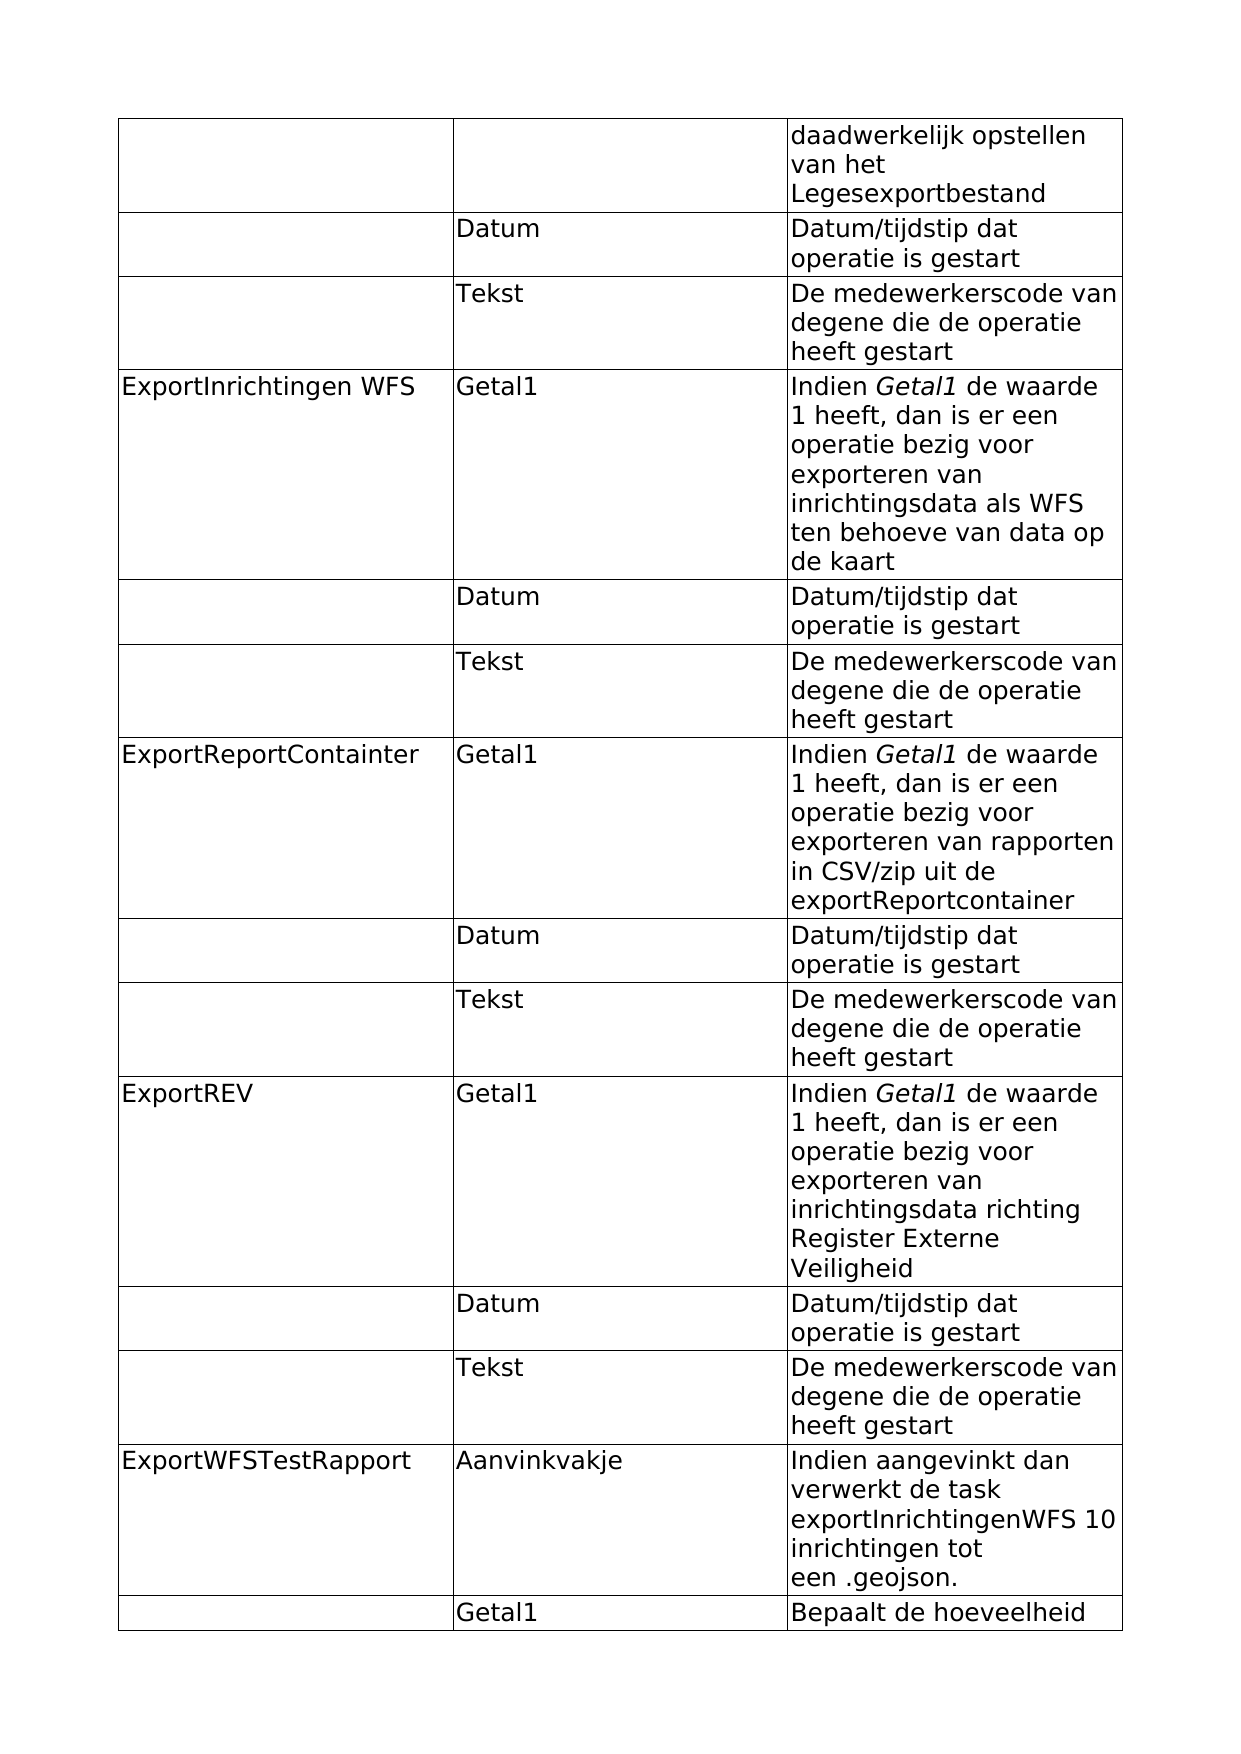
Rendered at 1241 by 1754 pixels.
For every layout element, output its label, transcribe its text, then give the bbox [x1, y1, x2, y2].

table_cell [119, 213, 453, 276]
table_cell [119, 277, 453, 369]
table_cell Tekst [454, 983, 787, 1076]
table_cell Tekst [454, 277, 787, 369]
table_cell Tekst [454, 645, 787, 737]
table_cell Getal1 [454, 1596, 787, 1630]
table_cell Datum/tijdstip dat operatie is gestart [788, 213, 1122, 276]
table_cell Datum [454, 919, 787, 982]
table_cell [119, 119, 453, 212]
table_cell [119, 645, 453, 737]
table_cell Aanvinkvakje [454, 1445, 787, 1595]
table_cell Indien aangevinkt dan verwerkt de task exportInrichtingenWFS 10 inrichtingen tot een .geojson. [788, 1445, 1122, 1595]
table_cell Tekst [454, 1351, 787, 1443]
table_cell Indien Getal1 de waarde 1 heeft, dan is er een operatie bezig voor exporteren van rapporten in CSV/zip uit de exportReportcontainer [788, 738, 1122, 918]
table_cell Datum/tijdstip dat operatie is gestart [788, 580, 1122, 644]
table_cell Getal1 [454, 370, 787, 579]
table_cell De medewerkerscode van degene die de operatie heeft gestart [788, 277, 1122, 369]
table_cell ExportREV [119, 1077, 453, 1286]
table_cell daadwerkelijk opstellen van het Legesexportbestand [788, 119, 1122, 212]
table_cell [119, 1351, 453, 1443]
table_cell ExportInrichtingen WFS [119, 370, 453, 579]
table_cell [119, 983, 453, 1076]
table_cell Indien Getal1 de waarde 1 heeft, dan is er een operatie bezig voor exporteren van inrichtingsdata als WFS ten behoeve van data op de kaart [788, 370, 1122, 579]
table_cell [119, 919, 453, 982]
table_cell De medewerkerscode van degene die de operatie heeft gestart [788, 1351, 1122, 1443]
table_cell Getal1 [454, 1077, 787, 1286]
table_cell [119, 1287, 453, 1350]
table_cell Bepaalt de hoeveelheid [788, 1596, 1122, 1630]
table_cell Datum [454, 1287, 787, 1350]
table_cell De medewerkerscode van degene die de operatie heeft gestart [788, 983, 1122, 1076]
table_cell ExportReportContainter [119, 738, 453, 918]
table_cell Indien Getal1 de waarde 1 heeft, dan is er een operatie bezig voor exporteren van inrichtingsdata richting Register Externe Veiligheid [788, 1077, 1122, 1286]
table_cell [119, 580, 453, 644]
table_cell Datum/tijdstip dat operatie is gestart [788, 1287, 1122, 1350]
table_cell Datum/tijdstip dat operatie is gestart [788, 919, 1122, 982]
table_cell Datum [454, 213, 787, 276]
table_cell ExportWFSTestRapport [119, 1445, 453, 1595]
table_cell De medewerkerscode van degene die de operatie heeft gestart [788, 645, 1122, 737]
table_cell Datum [454, 580, 787, 644]
table_cell Getal1 [454, 738, 787, 918]
table_cell [454, 119, 787, 212]
table_cell [119, 1596, 453, 1630]
